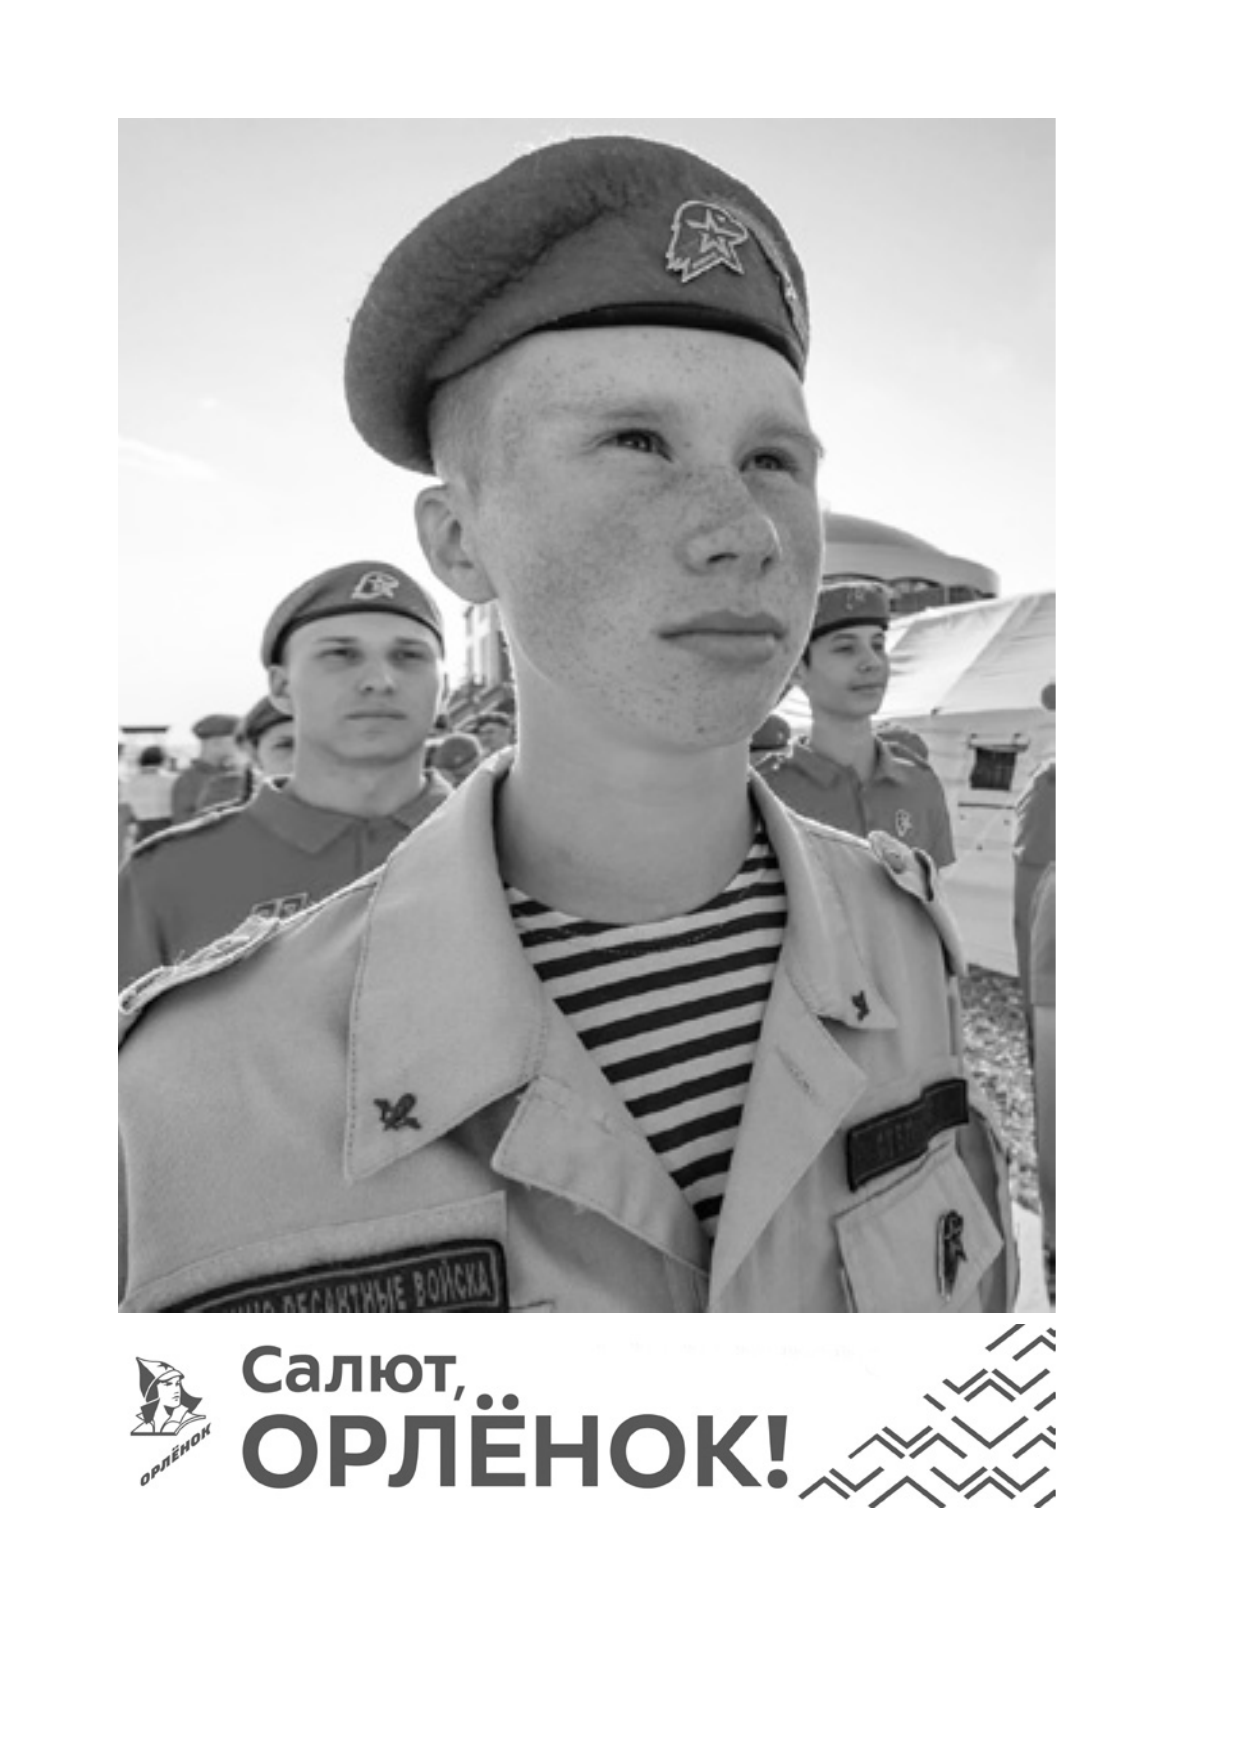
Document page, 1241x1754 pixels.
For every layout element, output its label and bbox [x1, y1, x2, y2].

picture [118, 118, 1056, 1313]
picture [118, 1324, 1056, 1508]
